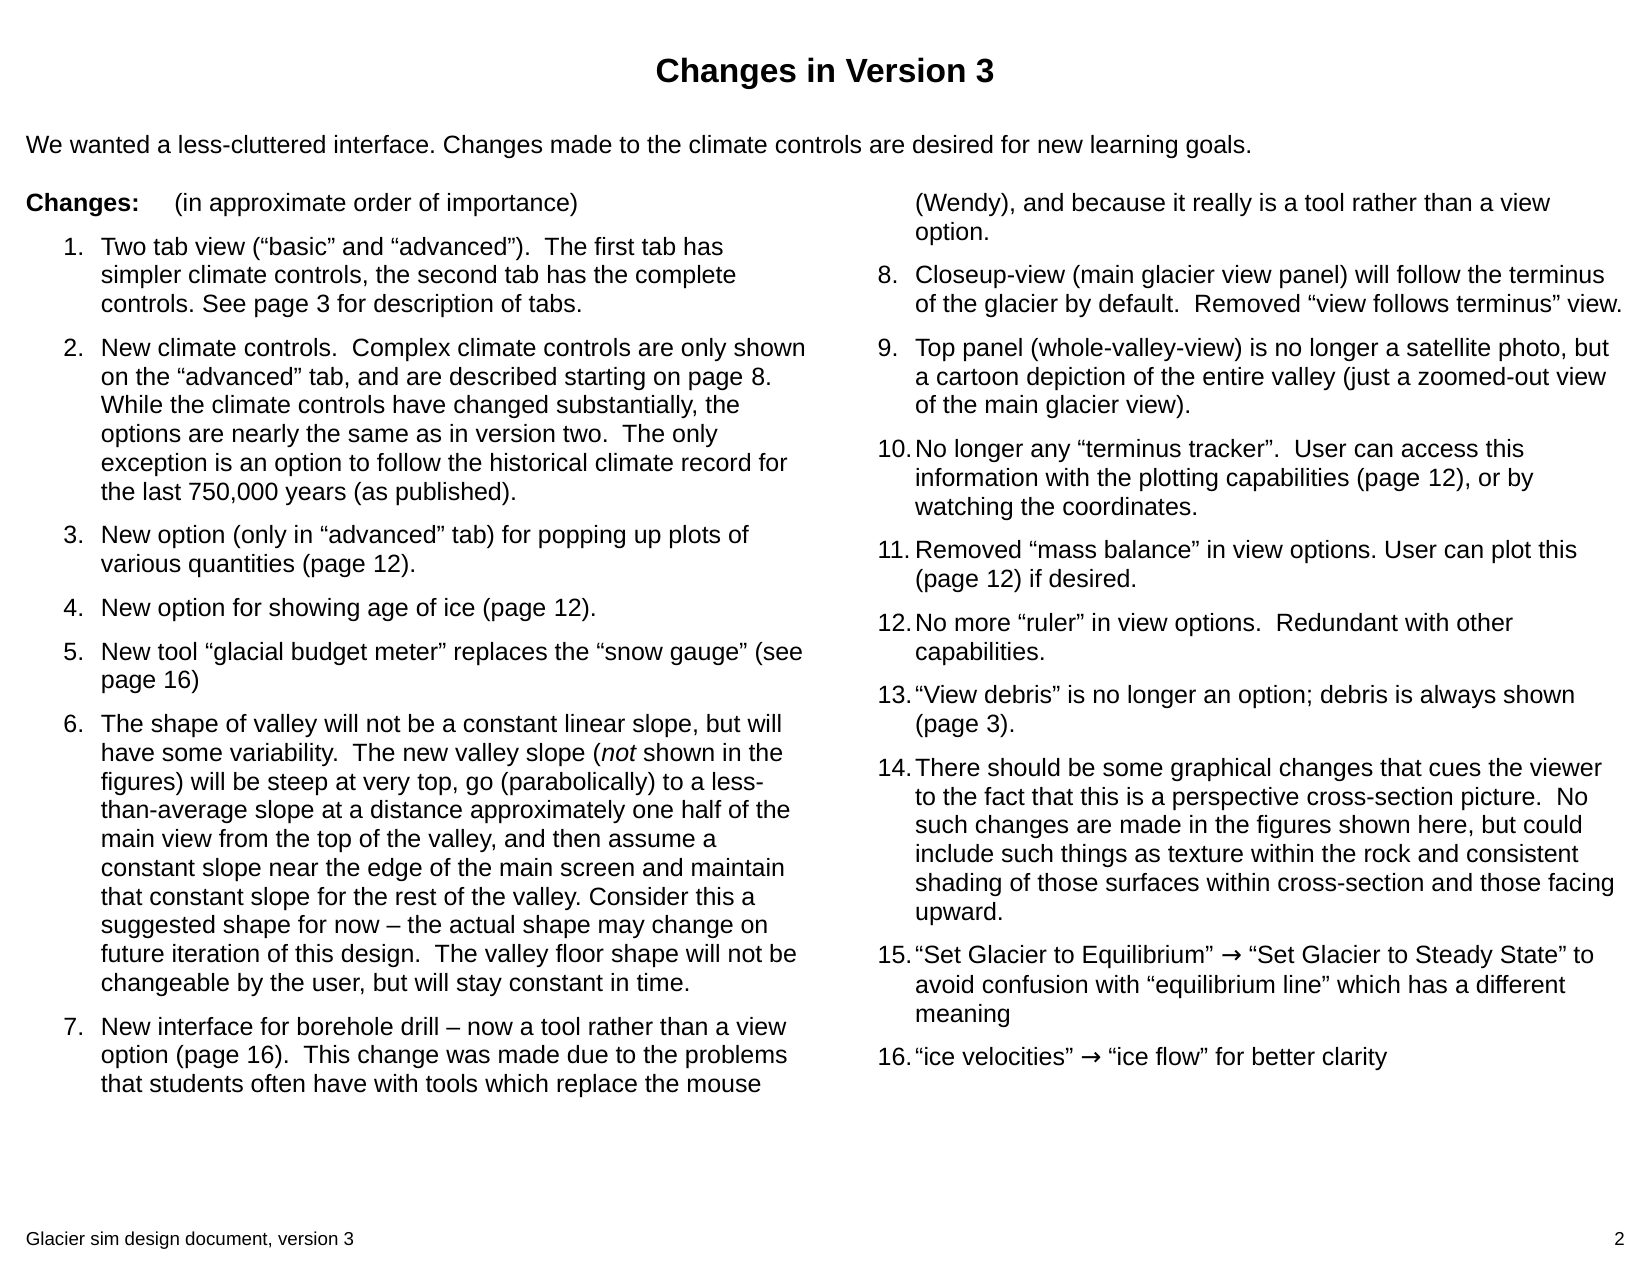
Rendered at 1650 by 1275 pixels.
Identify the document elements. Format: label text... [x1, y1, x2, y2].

list “ice velocities” → “ice flow” for better clarity [877, 1042, 1624, 1072]
list New option (only in “advanced” tab) for popping up plots of various quantities (page 12). [63, 520, 810, 578]
list Top panel (whole-valley-view) is no longer a satellite photo, but a cartoon depiction of the entire valley (just a zoomed-out view of the main glacier view). [877, 333, 1624, 419]
subtitle Changes in Version 3 [26, 51, 1624, 89]
list New tool “glacial budget meter” replaces the “snow gauge” (see page 16) [63, 637, 810, 694]
list Two tab view (“basic” and “advanced”). The first tab has simpler climate controls, the second tab has the complete controls. See page 3 for description of tabs. [63, 232, 810, 318]
list Removed “mass balance” in view options. User can plot this (page 12) if desired. [877, 535, 1624, 593]
list “Set Glacier to Equilibrium” → “Set Glacier to Steady State” to avoid confusion with “equilibrium line” which has a different meaning [877, 940, 1624, 1027]
list (Wendy), and because it really is a tool rather than a view option. [877, 188, 1624, 245]
list No more “ruler” in view options. Redundant with other capabilities. [877, 608, 1624, 665]
list Closeup-view (main glacier view panel) will follow the terminus of the glacier by default. Removed “view follows terminus” view. [877, 260, 1624, 318]
list New interface for borehole drill – now a tool rather than a view option (page 16). This change was made due to the problems that students often have with tools which replace the mouse [63, 1012, 810, 1098]
list There should be some graphical changes that cues the viewer to the fact that this is a perspective cross-section picture. No such changes are made in the figures shown here, but could include such things as texture within the rock and consistent shading of those surfaces within cross-section and those facing upward. [877, 753, 1624, 925]
text We wanted a less-cluttered interface. Changes made to the climate controls are desired for new learning goals. [26, 130, 1624, 159]
list “View debris” is no longer an option; debris is always shown (page 3). [877, 680, 1624, 738]
list New climate controls. Complex climate controls are only shown on the “advanced” tab, and are described starting on page 8. While the climate controls have changed substantially, the options are nearly the same as in version two. The only exception is an option to follow the historical climate record for the last 750,000 years (as published). [63, 333, 810, 505]
list New option for showing age of ice (page 12). [63, 593, 810, 622]
text Changes: (in approximate order of importance) [26, 188, 810, 217]
list The shape of valley will not be a constant linear slope, but will have some variability. The new valley slope (not shown in the figures) will be steep at very top, go (parabolically) to a less-than-average slope at a distance approximately one half of the main view from the top of the valley, and then assume a constant slope near the edge of the main screen and maintain that constant slope for the rest of the valley. Consider this a suggested shape for now – the actual shape may change on future iteration of this design. The valley floor shape will not be changeable by the user, but will stay constant in time. [63, 709, 810, 997]
list No longer any “terminus tracker”. User can access this information with the plotting capabilities (page 12), or by watching the coordinates. [877, 434, 1624, 520]
